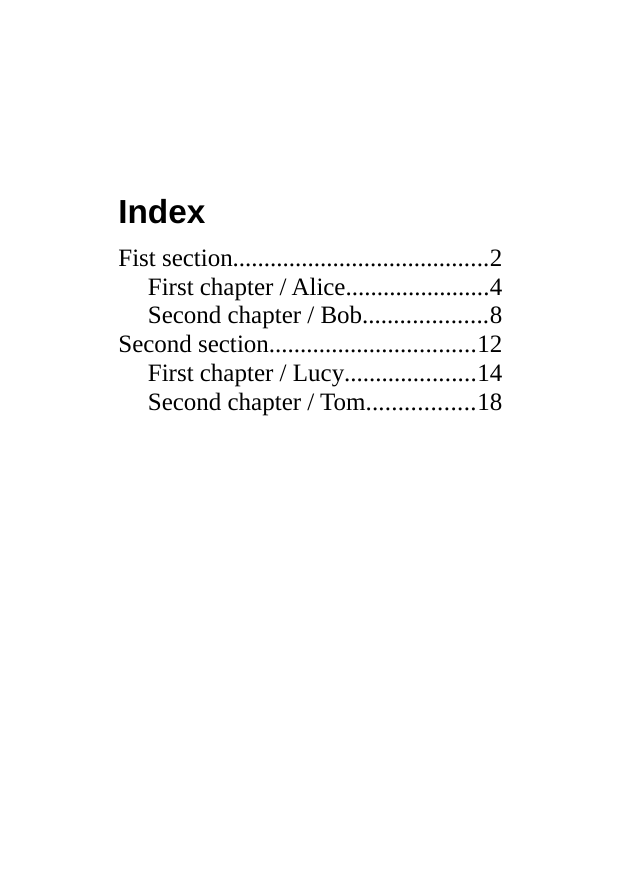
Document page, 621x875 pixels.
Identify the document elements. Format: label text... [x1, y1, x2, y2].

text Fist section 2 [118, 243, 502, 272]
text First chapter / Alice 4 [148, 272, 502, 301]
text Second chapter / Tom 18 [148, 387, 502, 416]
text First chapter / Lucy 14 [148, 358, 502, 387]
subtitle Index [118, 192, 502, 231]
text Second section 12 [118, 329, 502, 358]
text Second chapter / Bob 8 [148, 301, 502, 329]
